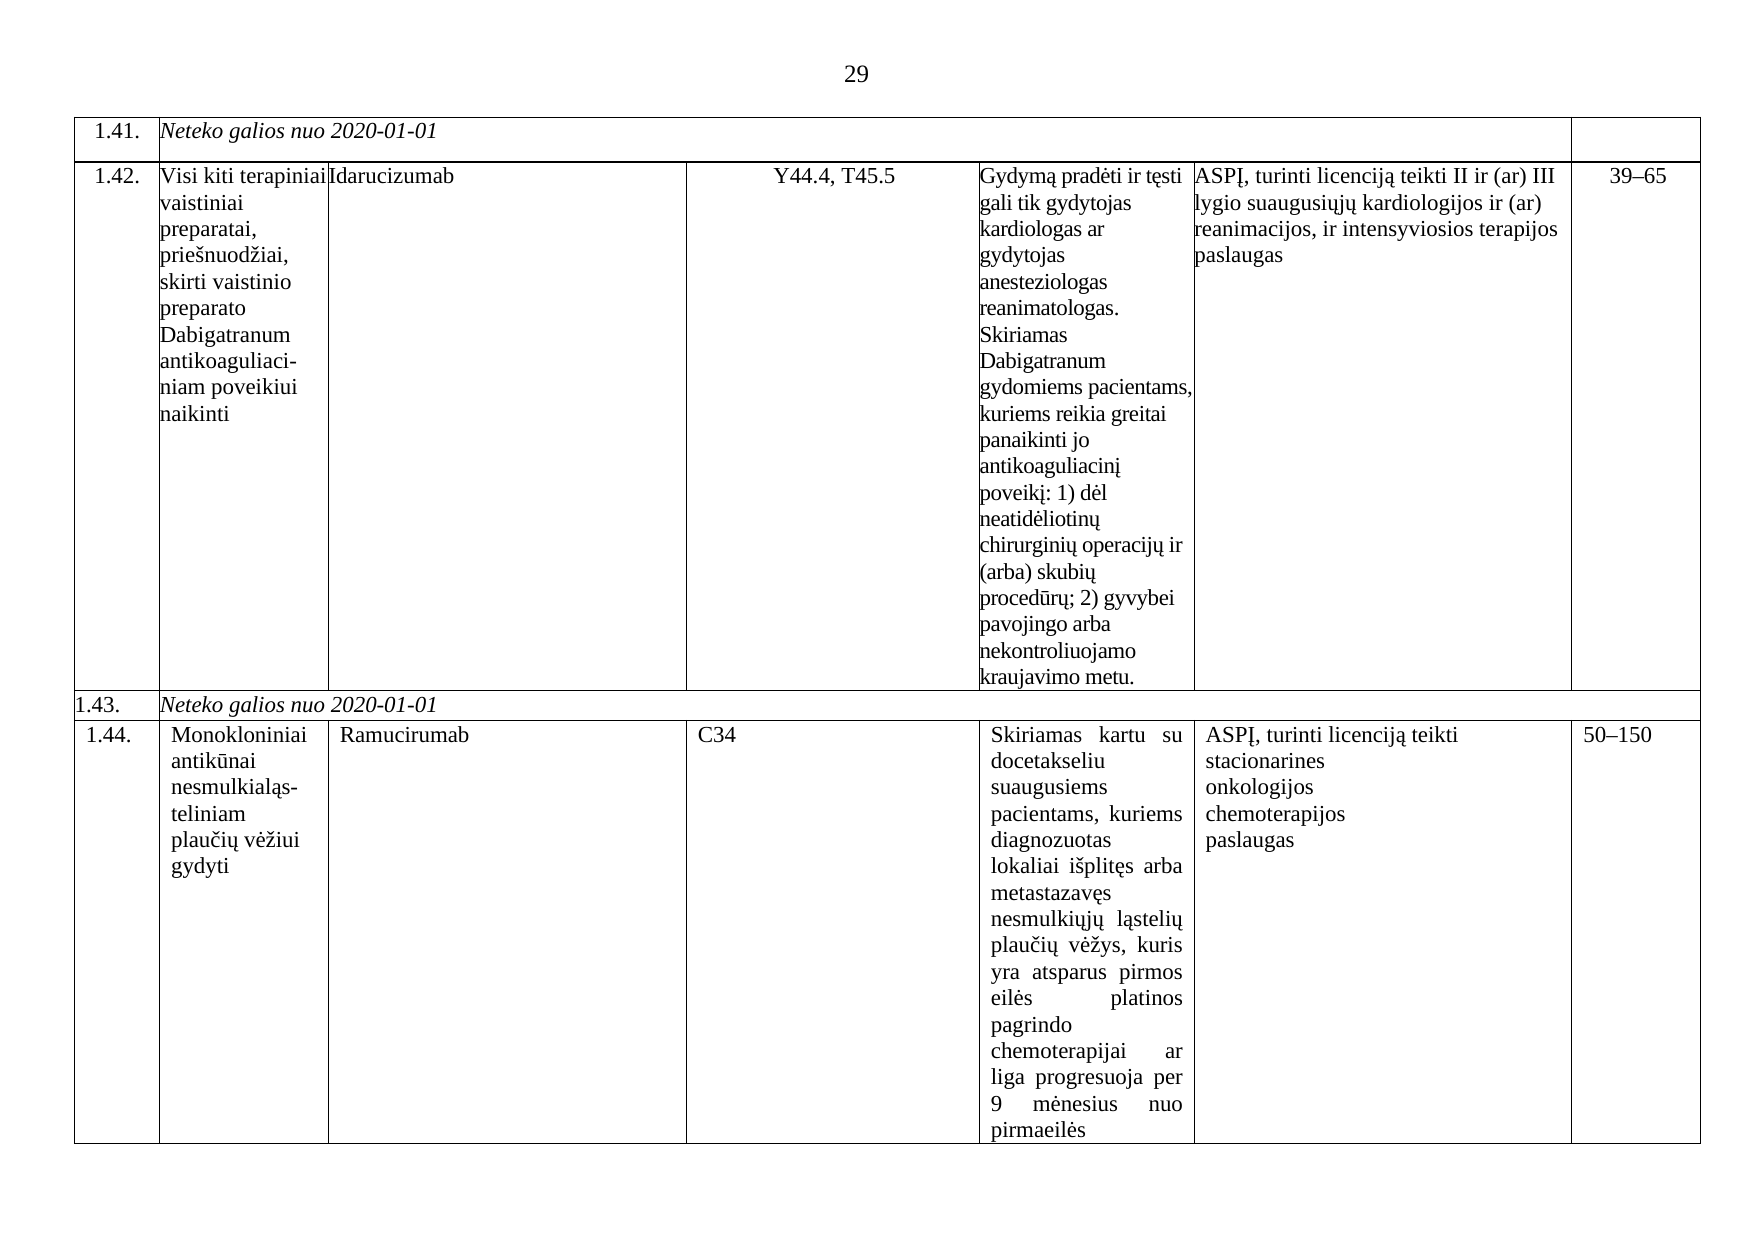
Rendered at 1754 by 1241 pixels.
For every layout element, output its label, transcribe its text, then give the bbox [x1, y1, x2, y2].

table_cell Skiriamas kartu su docetakseliu suaugusiems pacientams, kuriems diagnozuotas lokaliai išplitęs arba metastazavęs nesmulkiųjų ląstelių plaučių vėžys, kuris yra atsparus pirmos eilės platinos pagrindo chemoterapijai ar liga progresuoja per 9 mėnesius nuo pirmaeilės [980, 721, 1194, 1142]
table_cell Neteko galios nuo 2020-01-01 [160, 691, 1700, 720]
table_cell 39–65 [1572, 163, 1700, 689]
table_cell Idarucizumab [329, 163, 686, 689]
table_cell C34 [687, 721, 979, 1142]
table_cell 1.41. [75, 118, 159, 161]
table_cell Y44.4, T45.5 [687, 163, 979, 689]
table_cell Gydymą pradėti ir tęsti gali tik gydytojas kardiologas ar gydytojas anesteziologas reanimatologas. Skiriamas Dabigatranum gydomiems pacientams, kuriems reikia greitai panaikinti jo antikoaguliacinį poveikį: 1) dėl neatidėliotinų chirurginių operacijų ir (arba) skubių procedūrų; 2) gyvybei pavojingo arba nekontroliuojamo kraujavimo metu. [980, 163, 1194, 689]
table_cell ASPĮ, turinti licenciją teikti stacionarines onkologijos chemoterapijos paslaugas [1195, 721, 1571, 1142]
table_cell Monokloniniai antikūnai nesmulkialąs-teliniam plaučių vėžiui gydyti [160, 721, 328, 1142]
table_cell 1.42. [75, 163, 159, 689]
table_cell Ramucirumab [329, 721, 686, 1142]
table_cell 1.43. [75, 691, 159, 720]
table_cell Neteko galios nuo 2020-01-01 [160, 118, 1571, 161]
table_cell 1.44. [75, 721, 159, 1142]
table_cell ASPĮ, turinti licenciją teikti II ir (ar) III lygio suaugusiųjų kardiologijos ir (ar) reanimacijos, ir intensyviosios terapijos paslaugas [1195, 163, 1571, 689]
table_cell Visi kiti terapiniai vaistiniai preparatai, priešnuodžiai, skirti vaistinio preparato Dabigatranum antikoaguliaci-niam poveikiui naikinti [160, 163, 328, 689]
table_cell [1572, 118, 1700, 161]
table_cell 50–150 [1572, 721, 1700, 1142]
